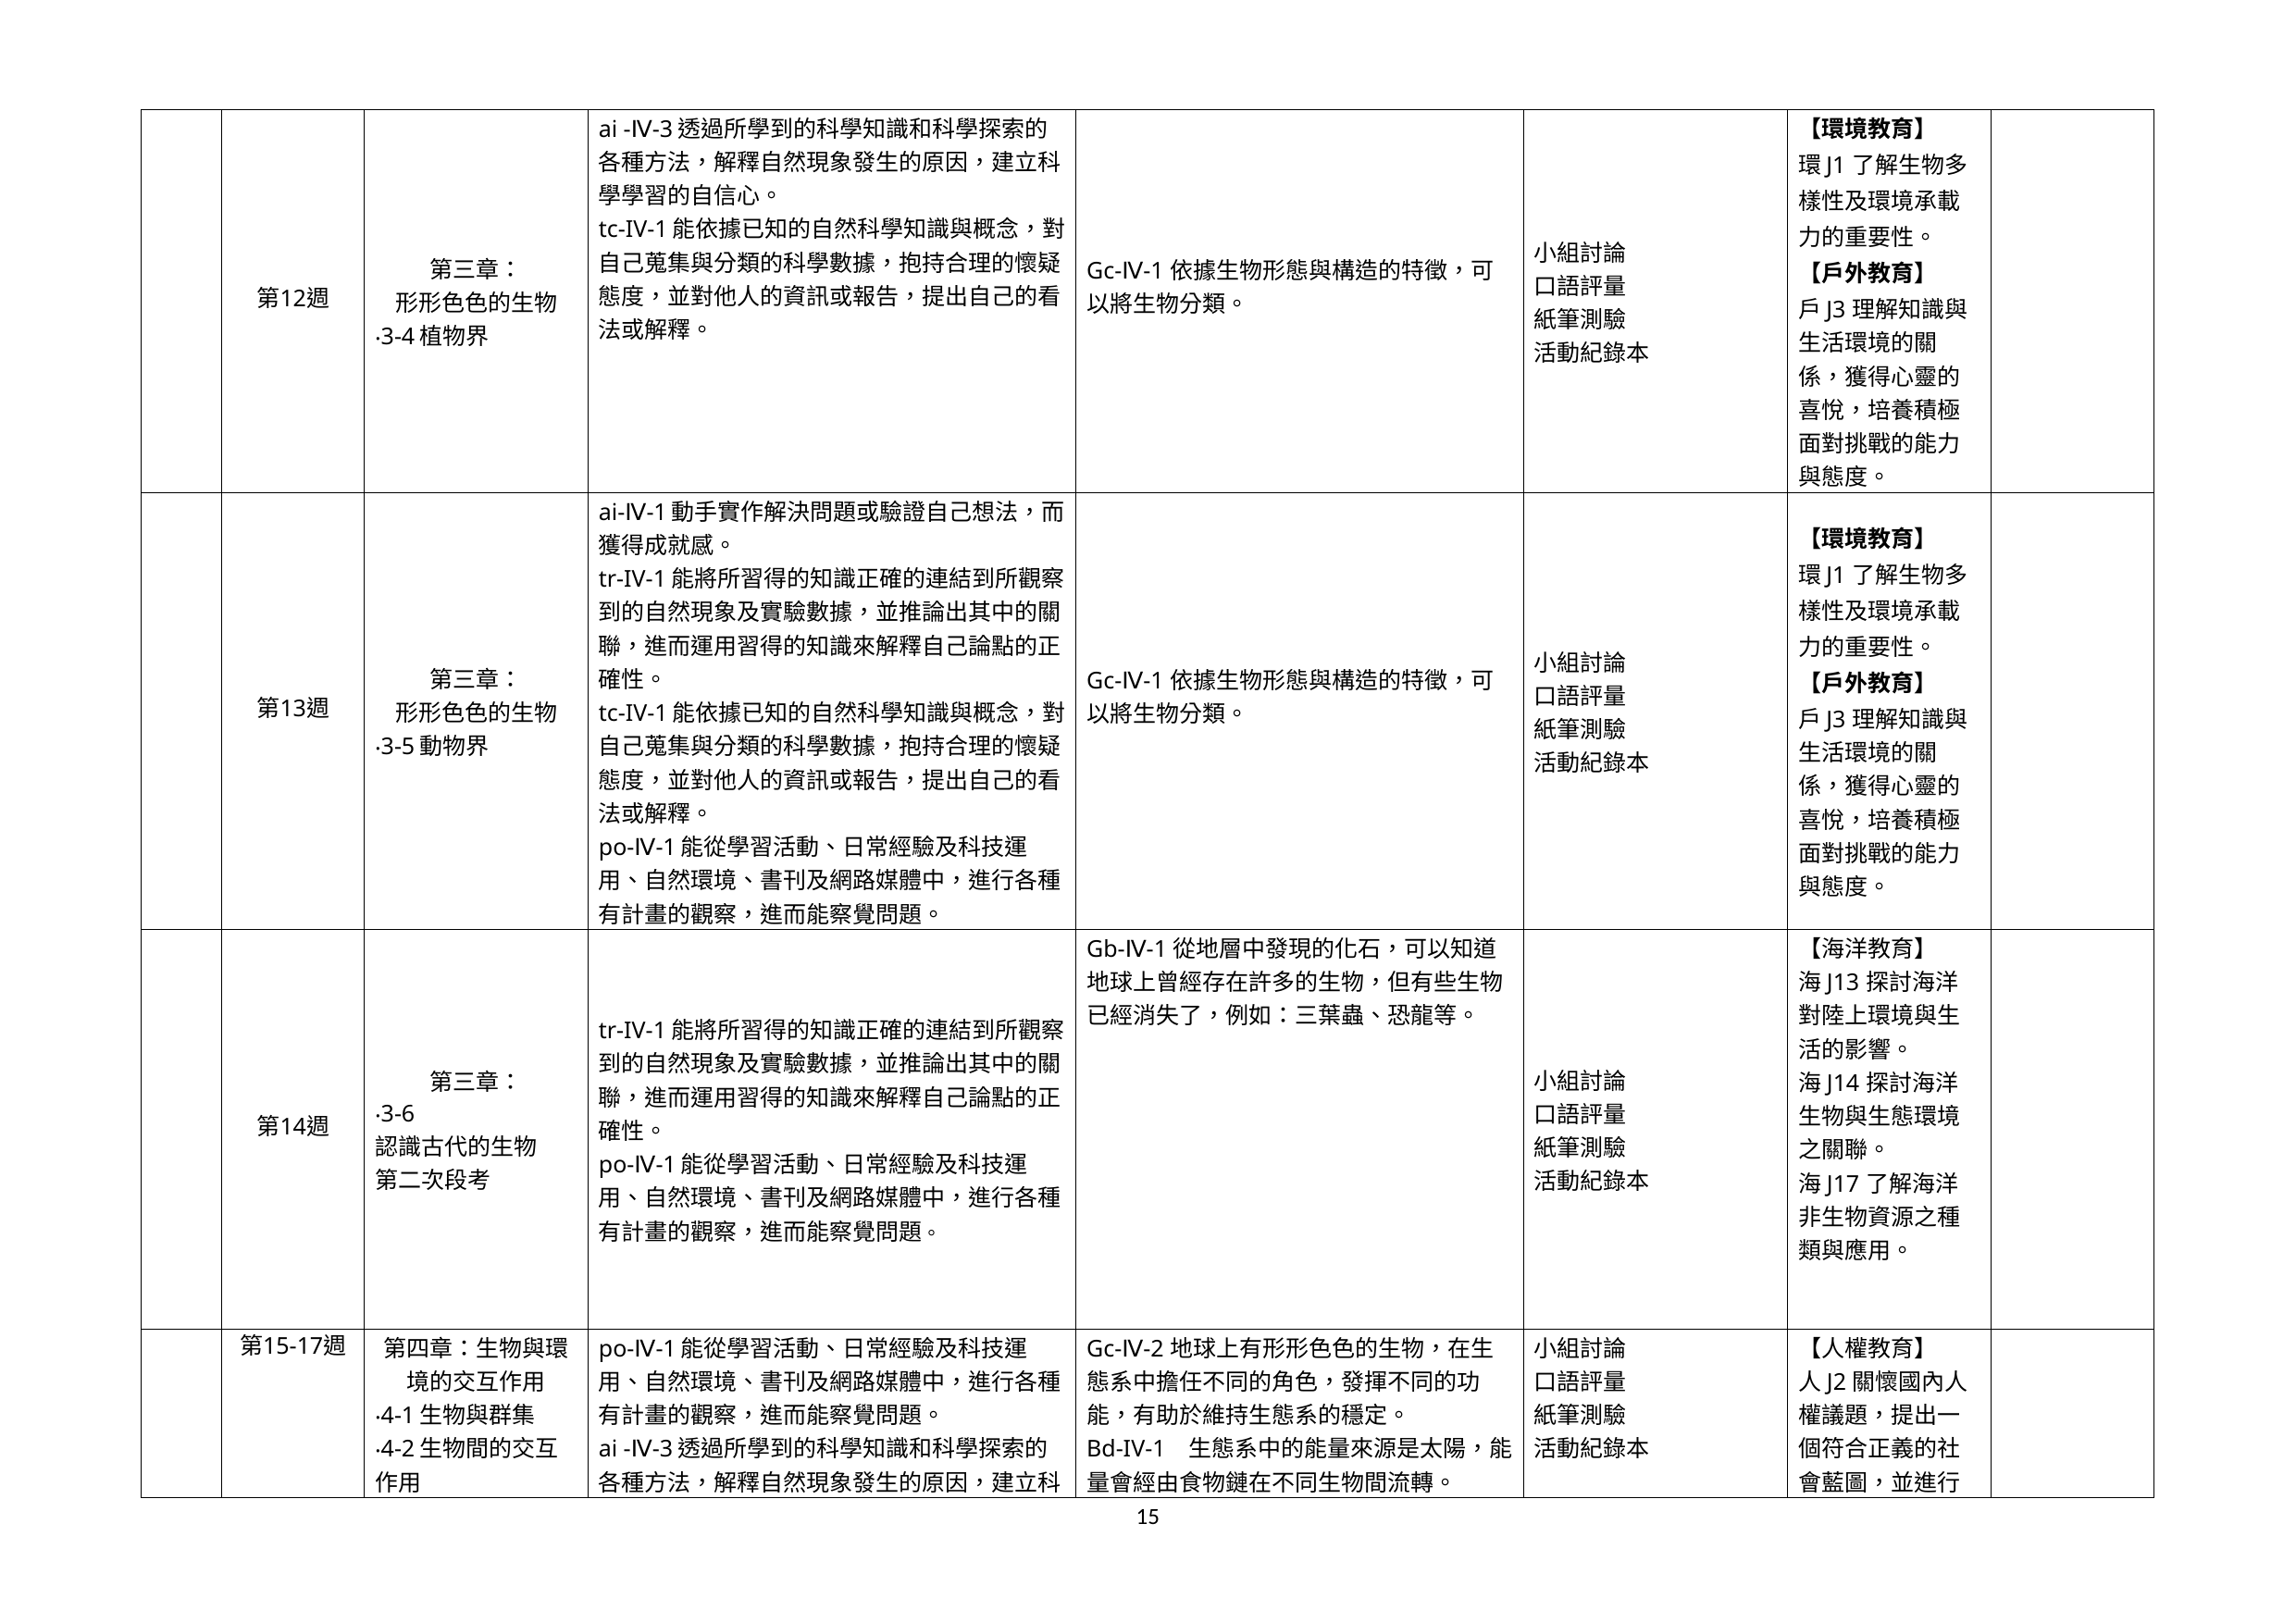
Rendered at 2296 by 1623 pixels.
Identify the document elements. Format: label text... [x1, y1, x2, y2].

table_cell [142, 1330, 221, 1497]
table_cell 第15-17週 [222, 1330, 364, 1497]
table_cell 小組討論 口語評量 紙筆測驗 活動紀錄本 [1524, 1330, 1787, 1497]
table_cell tr-IV-1能將所習得的知識正確的連結到所觀察到的自然現象及實驗數據，並推論出其中的關聯，進而運用習得的知識來解釋自己論點的正確性。 po-Ⅳ-1能從學習活動、日常經驗及科技運用、自然環境、書刊及網路媒體中，進行各種有計畫的觀察，進而能察覺問題。 [589, 930, 1075, 1329]
table_cell Gc-Ⅳ-2 地球上有形形色色的生物，在生態系中擔任不同的角色，發揮不同的功能，有助於維持生態系的穩定。 Bd-IV-1 生態系中的能量來源是太陽，能量會經由食物鏈在不同生物間流轉。 [1076, 1330, 1523, 1497]
table_cell 第三章： 形形色色的生物 ‧3-4植物界 [365, 110, 588, 492]
table_cell 【環境教育】 環J1 了解生物多樣性及環境承載力的重要性。 【戶外教育】 戶J3 理解知識與生活環境的關係，獲得心靈的喜悅，培養積極面對挑戰的能力與態度。 [1788, 110, 1991, 492]
table_cell Gc-Ⅳ-1 依據生物形態與構造的特徵，可以將生物分類。 [1076, 110, 1523, 492]
table_cell Gb-Ⅳ-1 從地層中發現的化石，可以知道地球上曾經存在許多的生物，但有些生物已經消失了，例如：三葉蟲、恐龍等。 [1076, 930, 1523, 1329]
table_cell [1992, 493, 2153, 929]
table_cell 小組討論 口語評量 紙筆測驗 活動紀錄本 [1524, 110, 1787, 492]
table_cell [142, 110, 221, 492]
table_cell 第四章：生物與環境的交互作用 ‧4-1生物與群集 ‧4-2生物間的交互作用 [365, 1330, 588, 1497]
table_cell po-Ⅳ-1能從學習活動、日常經驗及科技運用、自然環境、書刊及網路媒體中，進行各種有計畫的觀察，進而能察覺問題。 ai -Ⅳ-3透過所學到的科學知識和科學探索的各種方法，解釋自然現象發生的原因，建立科 [589, 1330, 1075, 1497]
table_cell ai-Ⅳ-1動手實作解決問題或驗證自己想法，而獲得成就感。 tr-IV-1能將所習得的知識正確的連結到所觀察到的自然現象及實驗數據，並推論出其中的關聯，進而運用習得的知識來解釋自己論點的正確性。 tc-IV-1能依據已知的自然科學知識與概念，對自己蒐集與分類的科學數據，抱持合理的懷疑態度，並對他人的資訊或報告，提出自己的看法或解釋。 po-Ⅳ-1能從學習活動、日常經驗及科技運用、自然環境、書刊及網路媒體中，進行各種有計畫的觀察，進而能察覺問題。 [589, 493, 1075, 929]
table_cell 小組討論 口語評量 紙筆測驗 活動紀錄本 [1524, 930, 1787, 1329]
table_cell ai -Ⅳ-3透過所學到的科學知識和科學探索的各種方法，解釋自然現象發生的原因，建立科學學習的自信心。 tc-IV-1能依據已知的自然科學知識與概念，對自己蒐集與分類的科學數據，抱持合理的懷疑態度，並對他人的資訊或報告，提出自己的看法或解釋。 [589, 110, 1075, 492]
table_cell 小組討論 口語評量 紙筆測驗 活動紀錄本 [1524, 493, 1787, 929]
table_cell 第三章： 形形色色的生物 ‧3-5動物界 [365, 493, 588, 929]
table_cell 第14週 [222, 930, 364, 1329]
table_cell Gc-Ⅳ-1 依據生物形態與構造的特徵，可以將生物分類。 [1076, 493, 1523, 929]
table_cell [142, 493, 221, 929]
table_cell 【海洋教育】 海 J13 探討海洋對陸上環境與生活的影響。 海 J14 探討海洋生物與生態環境之關聯。 海 J17 了解海洋非生物資源之種類與應用。 [1788, 930, 1991, 1329]
table_cell [1992, 110, 2153, 492]
table_cell 第12週 [222, 110, 364, 492]
table_cell 第三章： ‧3-6 認識古代的生物 第二次段考 [365, 930, 588, 1329]
table_cell [1992, 1330, 2153, 1497]
table_cell 【環境教育】 環J1 了解生物多樣性及環境承載力的重要性。 【戶外教育】 戶J3 理解知識與生活環境的關係，獲得心靈的喜悅，培養積極面對挑戰的能力與態度。 [1788, 493, 1991, 929]
table_cell 【人權教育】 人 J2 關懷國內人權議題，提出一個符合正義的社會藍圖，並進行 [1788, 1330, 1991, 1497]
table_cell 第13週 [222, 493, 364, 929]
table_cell [142, 930, 221, 1329]
table_cell [1992, 930, 2153, 1329]
